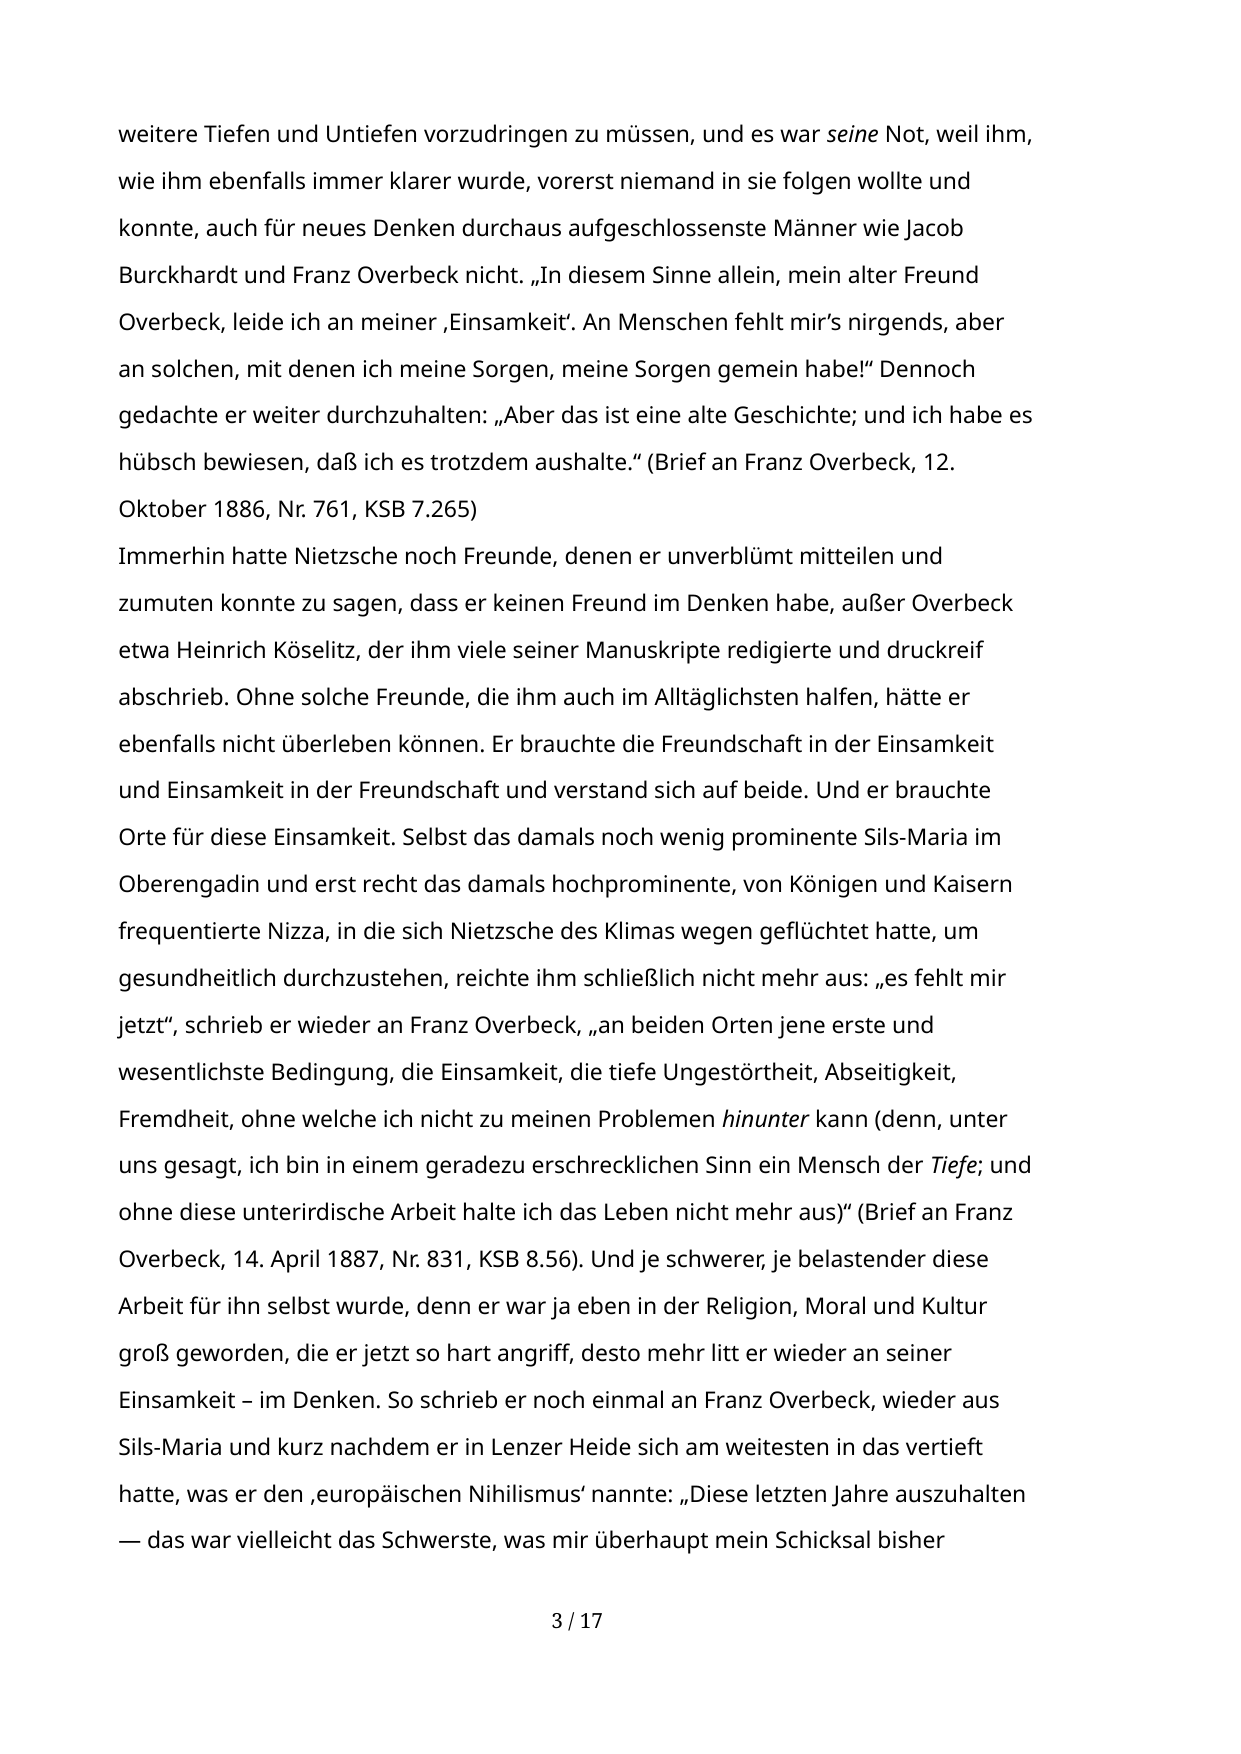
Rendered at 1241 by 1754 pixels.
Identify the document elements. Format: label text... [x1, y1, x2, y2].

text Immerhin hatte Nietzsche noch Freunde, denen er unverblümt mitteilen und zumuten konnte zu sagen, dass er keinen Freund im Denken habe, außer Overbeck etwa Heinrich Köselitz, der ihm viele seiner Manuskripte redigierte und druckreif abschrieb. Ohne solche Freunde, die ihm auch im Alltäglichsten halfen, hätte er ebenfalls nicht überleben können. Er brauchte die Freundschaft in der Einsamkeit und Einsamkeit in der Freundschaft und verstand sich auf beide. Und er brauchte Orte für diese Einsamkeit. Selbst das damals noch wenig prominente Sils-Maria im Oberengadin und erst recht das damals hochprominente, von Königen und Kaisern frequentierte Nizza, in die sich Nietzsche des Klimas wegen geflüchtet hatte, um gesundheitlich durchzustehen, reichte ihm schließlich nicht mehr aus: „es fehlt mir jetzt“, schrieb er wieder an Franz Overbeck, „an beiden Orten jene erste und wesentlichste Bedingung, die Einsamkeit, die tiefe Ungestörtheit, Abseitigkeit, Fremdheit, ohne welche ich nicht zu meinen Problemen hinunter kann (denn, unter uns gesagt, ich bin in einem geradezu erschrecklichen Sinn ein Mensch der Tiefe; und ohne diese unterirdische Arbeit halte ich das Leben nicht mehr aus)“ (Brief an Franz Overbeck, 14. April 1887, Nr. 831, KSB 8.56). Und je schwerer, je belastender diese Arbeit für ihn selbst wurde, denn er war ja eben in der Religion, Moral und Kultur groß geworden, die er jetzt so hart angriff, desto mehr litt er wieder an seiner Einsamkeit – im Denken. So schrieb er noch einmal an Franz Overbeck, wieder aus Sils-Maria und kurz nachdem er in Lenzer Heide sich am weitesten in das vertieft hatte, was er den ,europäischen Nihilismus‘ nannte: „Diese letzten Jahre auszuhalten — das war vielleicht das Schwerste, was mir überhaupt mein Schicksal bisher [118, 540, 1036, 1556]
text weitere Tiefen und Untiefen vorzudringen zu müssen, und es war seine Not, weil ihm, wie ihm ebenfalls immer klarer wurde, vorerst niemand in sie folgen wollte und konnte, auch für neues Denken durchaus aufgeschlossenste Männer wie Jacob Burckhardt und Franz Overbeck nicht. „In diesem Sinne allein, mein alter Freund Overbeck, leide ich an meiner ,Einsamkeit‘. An Menschen fehlt mir’s nirgends, aber an solchen, mit denen ich meine Sorgen, meine Sorgen gemein habe!“ Dennoch gedachte er weiter durchzuhalten: „Aber das ist eine alte Geschichte; und ich habe es hübsch bewiesen, daß ich es trotzdem aushalte.“ (Brief an Franz Overbeck, 12. Oktober 1886, Nr. 761, KSB 7.265) [118, 118, 1036, 524]
